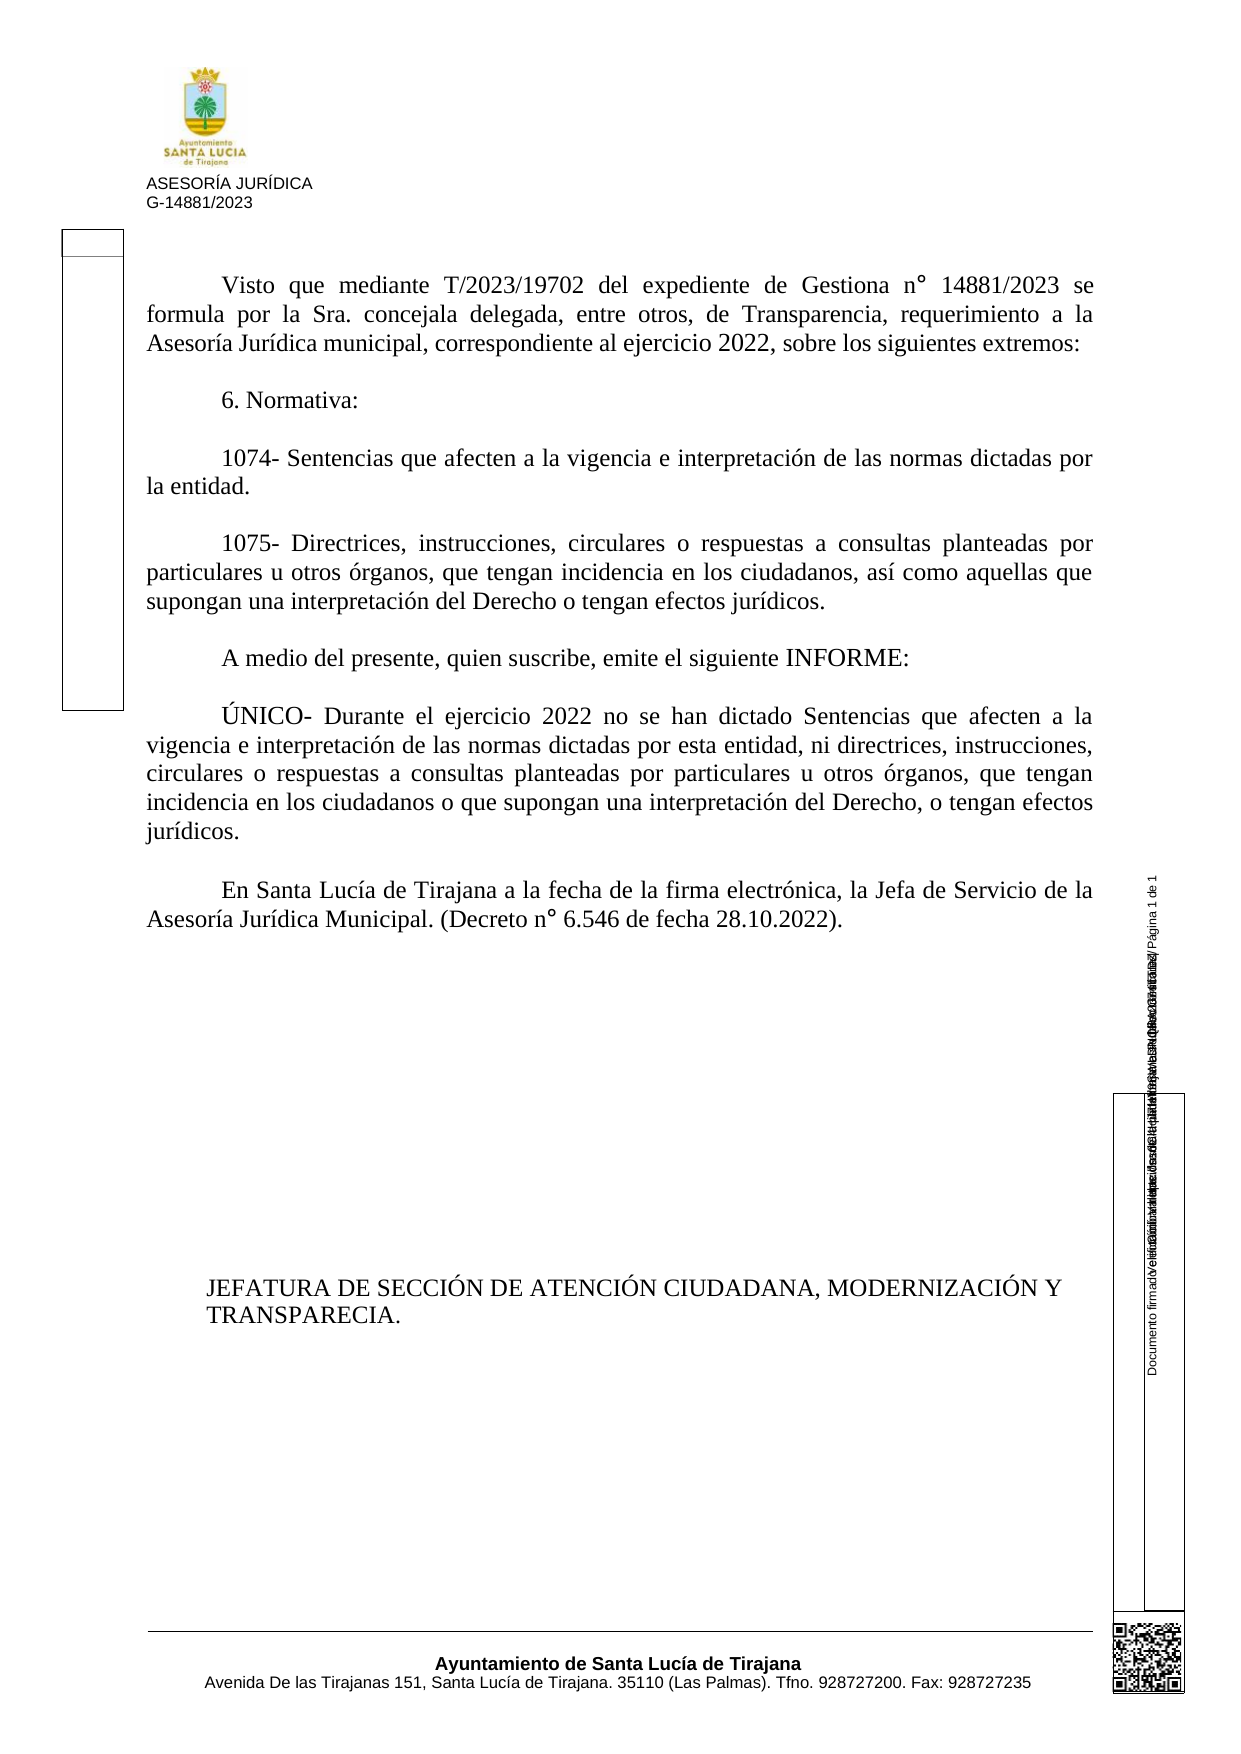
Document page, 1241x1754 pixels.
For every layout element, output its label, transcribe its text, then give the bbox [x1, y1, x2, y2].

text ASESORÍA JURÍDICA [146, 174, 1184, 193]
text A medio del presente, quien suscribe, emite el siguiente INFORME: [221, 643, 1184, 673]
text En Santa Lucía de Tirajana a la fecha de la firma electrónica, la Jefa de Servicio de la Asesoría Jurídica Municipal. (Decreto n° 6.546 de fecha 28.10.2022). [146, 875, 1094, 933]
text JEFATURA DE SECCIÓN DE ATENCIÓN CIUDADANA, MODERNIZACIÓN Y TRANSPARECIA. [206, 1276, 1169, 1329]
picture [163, 67, 248, 168]
text 1074- Sentencias que afecten a la vigencia e interpretación de las normas dictadas por la entidad. [146, 443, 1094, 500]
text Visto que mediante T/2023/19702 del expediente de Gestiona n° 14881/2023 se formula por la Sra. concejala delegada, entre otros, de Transparencia, requerimiento a la Asesoría Jurídica municipal, correspondiente al ejercicio 2022, sobre los siguientes extremos: [146, 271, 1094, 357]
text G-14881/2023 [146, 194, 1184, 212]
text Ayuntamiento de Santa Lucía de Tirajana [123, 1653, 1184, 1674]
text ÚNICO- Durante el ejercicio 2022 no se han dictado Sentencias que afecten a la vigencia e interpretación de las normas dictadas por esta entidad, ni directrices, instrucciones, circulares o respuestas a consultas planteadas por particulares u otros órganos, que tengan incidencia en los ciudadanos o que supongan una interpretación del Derecho, o tengan efectos jurídicos. [146, 701, 1094, 845]
picture [1114, 1623, 1182, 1653]
text 6. Normativa: [221, 386, 1184, 414]
text 1075- Directrices, instrucciones, circulares o respuestas a consultas planteadas por particulares u otros órganos, que tengan incidencia en los ciudadanos, así como aquellas que supongan una interpretación del Derecho o tengan efectos jurídicos. [146, 529, 1094, 615]
text Avenida De las Tirajanas 151, Santa Lucía de Tirajana. 35110 (Las Palmas). Tfno. 928727200. Fax: 928727235 [123, 1674, 1184, 1692]
